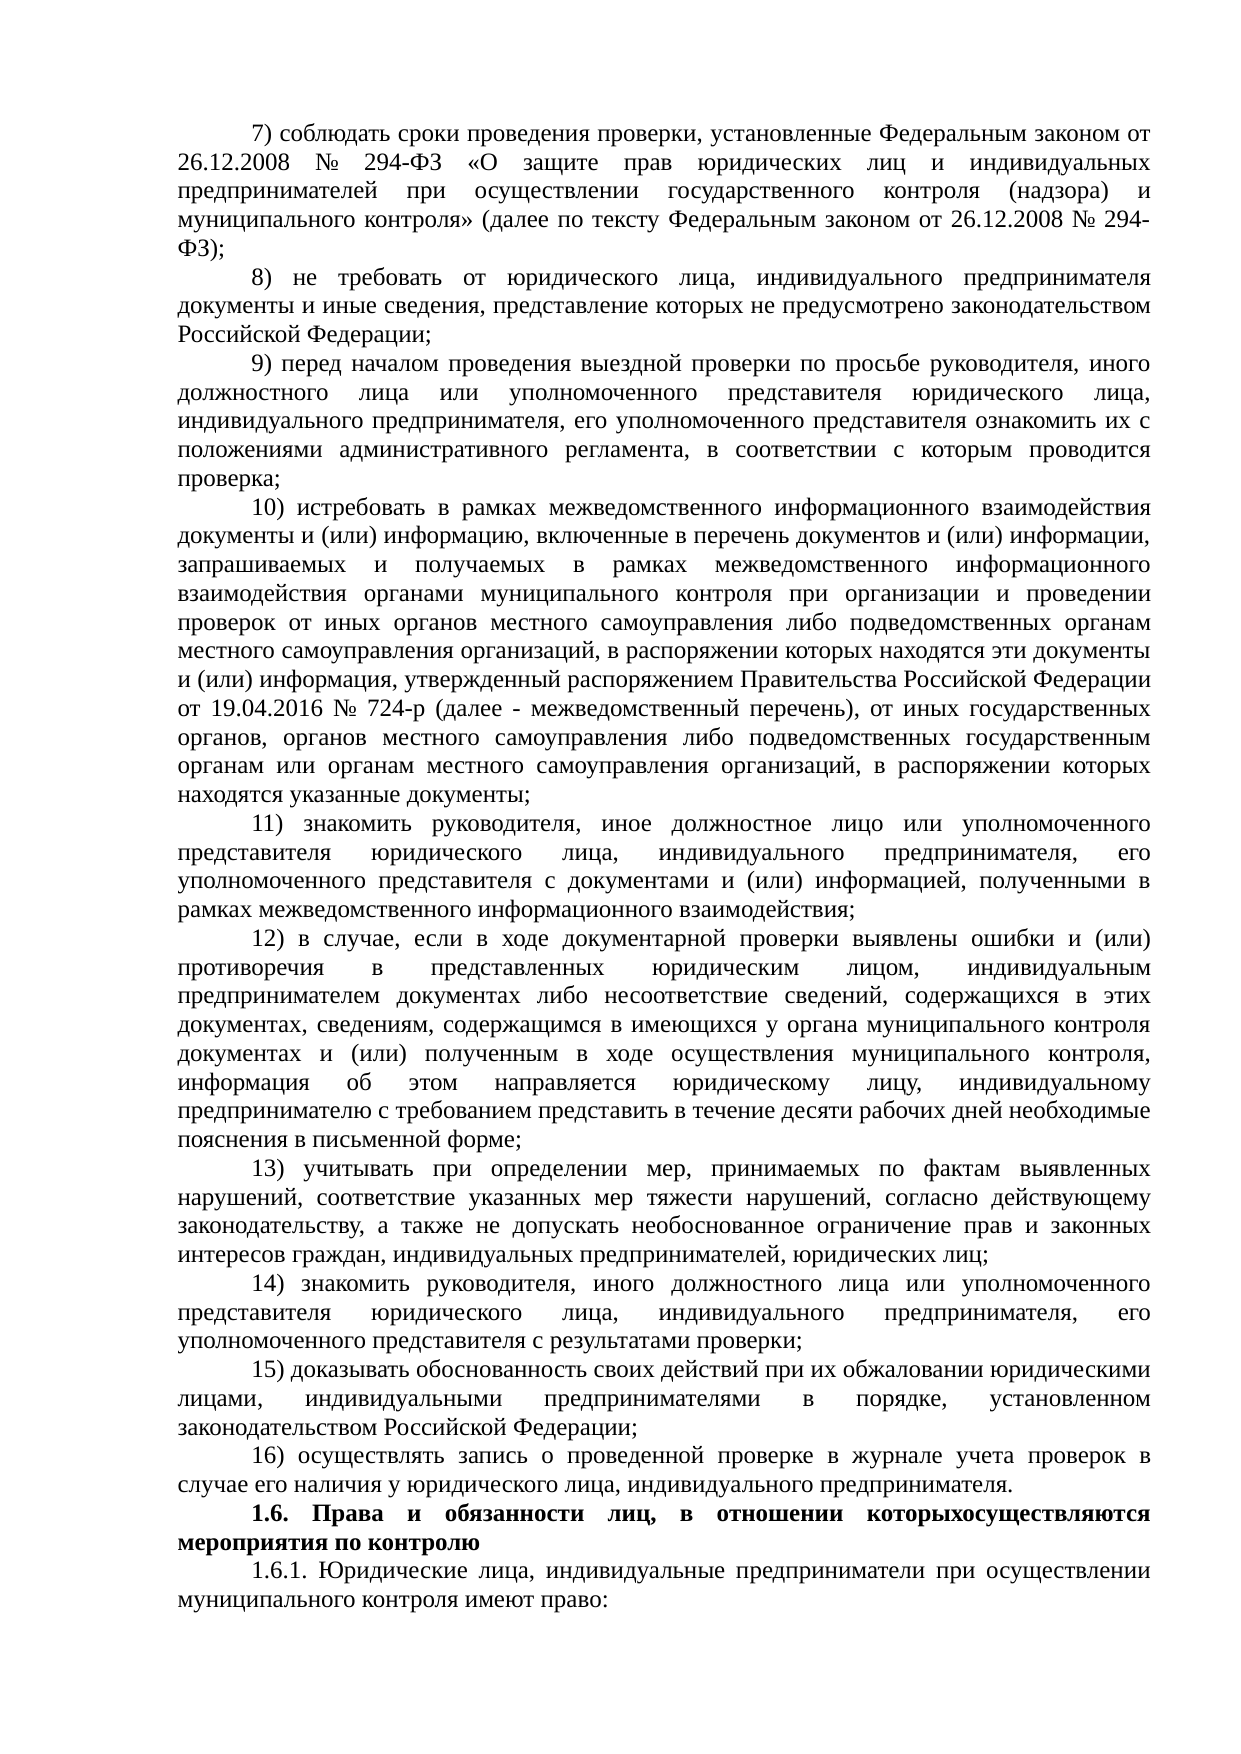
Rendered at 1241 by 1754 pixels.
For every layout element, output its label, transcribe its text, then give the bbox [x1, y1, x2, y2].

text 13) учитывать при определении мер, принимаемых по фактам выявленных нарушений, соответствие указанных мер тяжести нарушений, согласно действующему законодательству, а также не допускать необоснованное ограничение прав и законных интересов граждан, индивидуальных предпринимателей, юридических лиц; [177, 1153, 1152, 1268]
text 16) осуществлять запись о проведенной проверке в журнале учета проверок в случае его наличия у юридического лица, индивидуального предпринимателя. [177, 1441, 1152, 1498]
text 12) в случае, если в ходе документарной проверки выявлены ошибки и (или) противоречия в представленных юридическим лицом, индивидуальным предпринимателем документах либо несоответствие сведений, содержащихся в этих документах, сведениям, содержащимся в имеющихся у органа муниципального контроля документах и (или) полученным в ходе осуществления муниципального контроля, информация об этом направляется юридическому лицу, индивидуальному предпринимателю с требованием представить в течение десяти рабочих дней необходимые пояснения в письменной форме; [177, 923, 1152, 1153]
text 11) знакомить руководителя, иное должностное лицо или уполномоченного представителя юридического лица, индивидуального предпринимателя, его уполномоченного представителя с документами и (или) информацией, полученными в рамках межведомственного информационного взаимодействия; [177, 808, 1152, 923]
text 10) истребовать в рамках межведомственного информационного взаимодействия документы и (или) информацию, включенные в перечень документов и (или) информации, запрашиваемых и получаемых в рамках межведомственного информационного взаимодействия органами муниципального контроля при организации и проведении проверок от иных органов местного самоуправления либо подведомственных органам местного самоуправления организаций, в распоряжении которых находятся эти документы и (или) информация, утвержденный распоряжением Правительства Российской Федерации от 19.04.2016 № 724-р (далее - межведомственный перечень), от иных государственных органов, органов местного самоуправления либо подведомственных государственным органам или органам местного самоуправления организаций, в распоряжении которых находятся указанные документы; [177, 492, 1152, 808]
text 9) перед началом проведения выездной проверки по просьбе руководителя, иного должностного лица или уполномоченного представителя юридического лица, индивидуального предпринимателя, его уполномоченного представителя ознакомить их с положениями административного регламента, в соответствии с которым проводится проверка; [177, 348, 1152, 492]
text 7) соблюдать сроки проведения проверки, установленные Федеральным законом от 26.12.2008 № 294-ФЗ «О защите прав юридических лиц и индивидуальных предпринимателей при осуществлении государственного контроля (надзора) и муниципального контроля» (далее по тексту Федеральным законом от 26.12.2008 № 294-ФЗ); [177, 118, 1152, 262]
text 1.6. Права и обязанности лиц, в отношении которыхосуществляются мероприятия по контролю [177, 1498, 1152, 1556]
text 1.6.1. Юридические лица, индивидуальные предприниматели при осуществлении муниципального контроля имеют право: [177, 1556, 1152, 1613]
text 14) знакомить руководителя, иного должностного лица или уполномоченного представителя юридического лица, индивидуального предпринимателя, его уполномоченного представителя с результатами проверки; [177, 1268, 1152, 1354]
text 8) не требовать от юридического лица, индивидуального предпринимателя документы и иные сведения, представление которых не предусмотрено законодательством Российской Федерации; [177, 262, 1152, 348]
text 15) доказывать обоснованность своих действий при их обжаловании юридическими лицами, индивидуальными предпринимателями в порядке, установленном законодательством Российской Федерации; [177, 1354, 1152, 1441]
